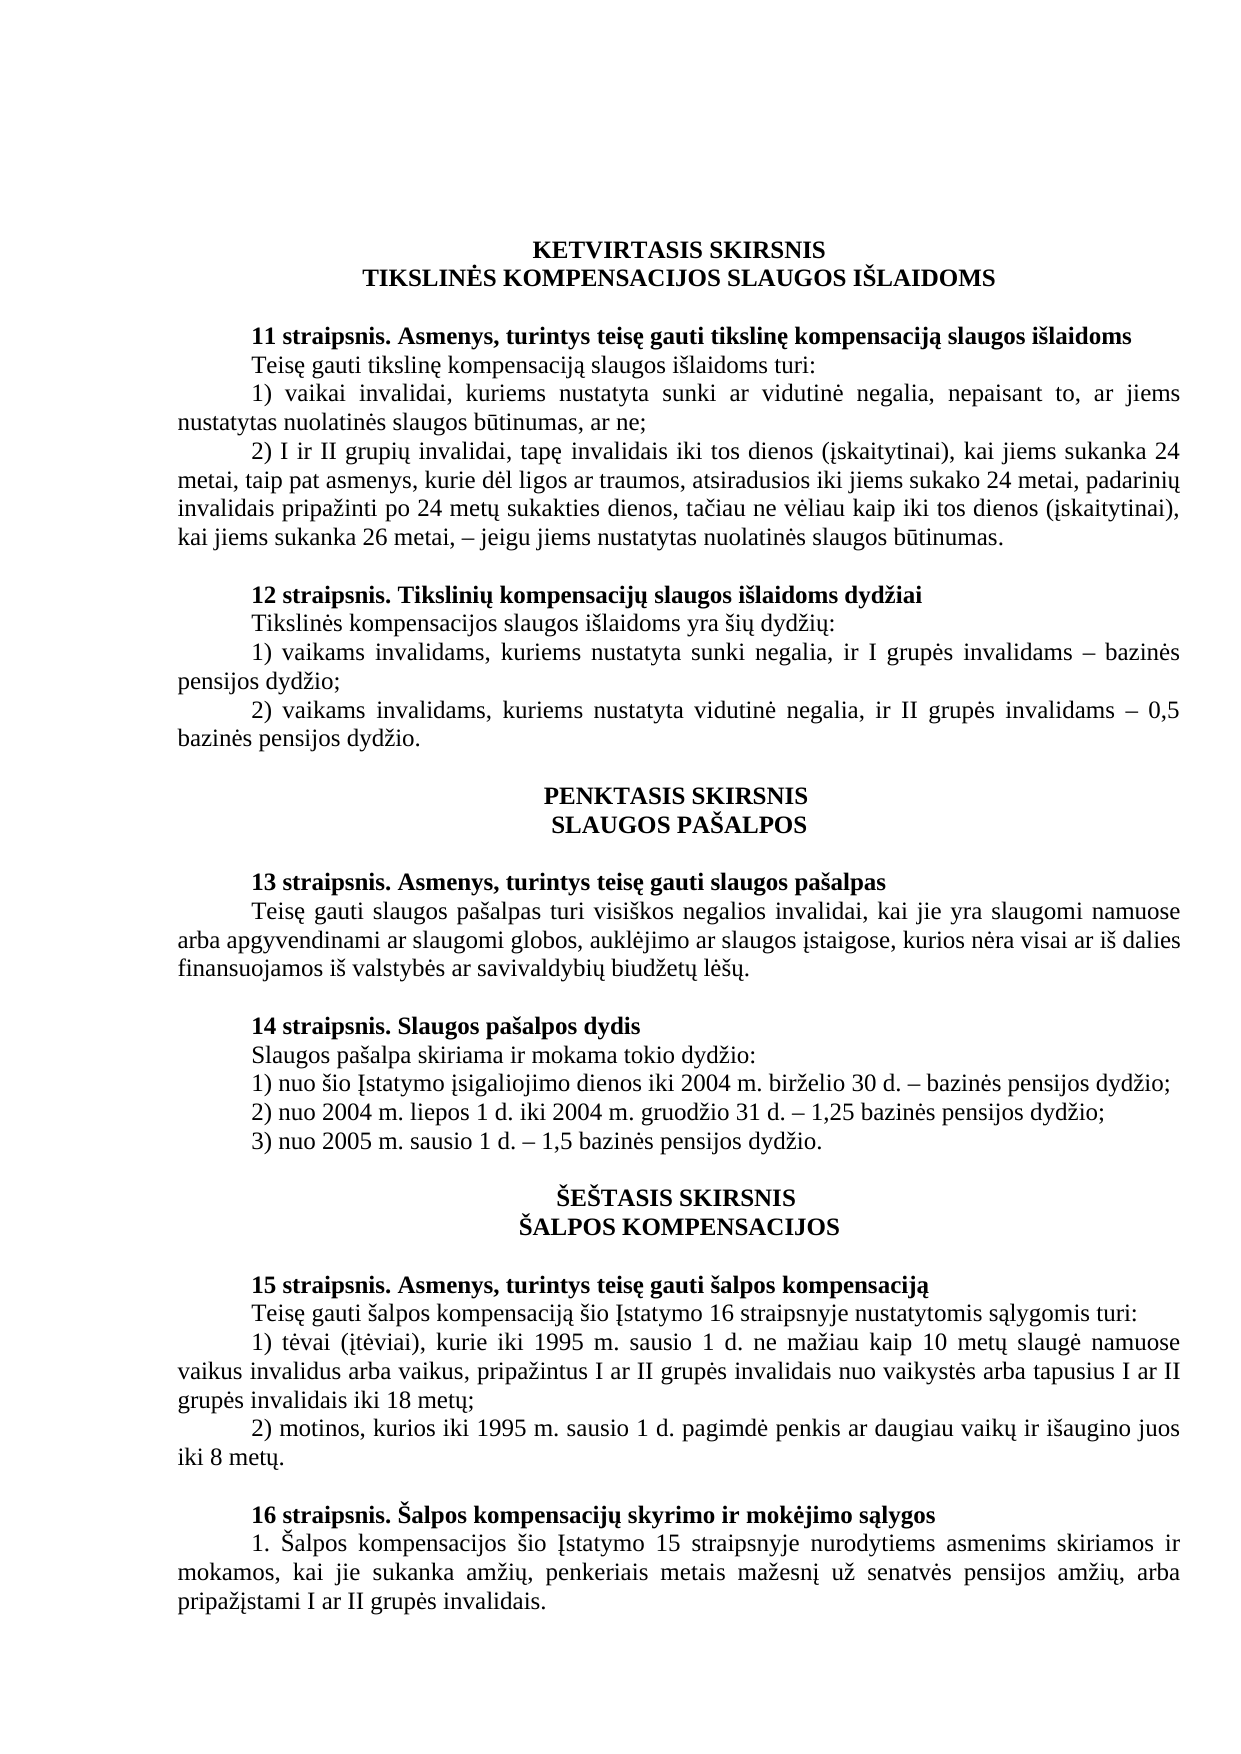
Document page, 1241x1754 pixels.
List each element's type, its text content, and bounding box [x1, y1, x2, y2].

text 2) motinos, kurios iki 1995 m. sausio 1 d. pagimdė penkis ar daugiau vaikų ir išaugino juos iki 8 metų. [177, 1413, 1181, 1471]
text 3) nuo 2005 m. sausio 1 d. – 1,5 bazinės pensijos dydžio. [177, 1126, 1181, 1155]
text 15 straipsnis. Asmenys, turintys teisę gauti šalpos kompensaciją [177, 1270, 1181, 1298]
text KETVIRTASIS SKIRSNIS [177, 235, 1181, 263]
text Slaugos pašalpa skiriama ir mokama tokio dydžio: [177, 1040, 1181, 1068]
text 11 straipsnis. Asmenys, turintys teisę gauti tikslinę kompensaciją slaugos išlaidoms [177, 321, 1181, 350]
text ŠALPOS KOMPENSACIJOS [177, 1212, 1181, 1241]
text Teisę gauti tikslinę kompensaciją slaugos išlaidoms turi: [177, 350, 1181, 378]
text ŠEŠTASIS SKIRSNIS [177, 1183, 1181, 1212]
text 1) nuo šio Įstatymo įsigaliojimo dienos iki 2004 m. birželio 30 d. – bazinės pensijos dydžio; [177, 1068, 1181, 1097]
text 2) vaikams invalidams, kuriems nustatyta vidutinė negalia, ir II grupės invalidams – 0,5 bazinės pensijos dydžio. [177, 695, 1181, 752]
text 1) tėvai (įtėviai), kurie iki 1995 m. sausio 1 d. ne mažiau kaip 10 metų slaugė namuose vaikus invalidus arba vaikus, pripažintus I ar II grupės invalidais nuo vaikystės arba tapusius I ar II grupės invalidais iki 18 metų; [177, 1327, 1181, 1413]
text PENKTASIS SKIRSNIS [177, 781, 1181, 810]
text 1) vaikai invalidai, kuriems nustatyta sunki ar vidutinė negalia, nepaisant to, ar jiems nustatytas nuolatinės slaugos būtinumas, ar ne; [177, 378, 1181, 436]
text 12 straipsnis. Tikslinių kompensacijų slaugos išlaidoms dydžiai [177, 580, 1181, 608]
text 2) nuo 2004 m. liepos 1 d. iki 2004 m. gruodžio 31 d. – 1,25 bazinės pensijos dydžio; [177, 1097, 1181, 1126]
text Teisę gauti šalpos kompensaciją šio Įstatymo 16 straipsnyje nustatytomis sąlygomis turi: [177, 1298, 1181, 1327]
text Tikslinės kompensacijos slaugos išlaidoms yra šių dydžių: [177, 608, 1181, 637]
text 16 straipsnis. Šalpos kompensacijų skyrimo ir mokėjimo sąlygos [177, 1500, 1181, 1528]
text 14 straipsnis. Slaugos pašalpos dydis [177, 1011, 1181, 1040]
text 2) I ir II grupių invalidai, tapę invalidais iki tos dienos (įskaitytinai), kai jiems sukanka 24 metai, taip pat asmenys, kurie dėl ligos ar traumos, atsiradusios iki jiems sukako 24 metai, padarinių invalidais pripažinti po 24 metų sukakties dienos, tačiau ne vėliau kaip iki tos dienos (įskaitytinai), kai jiems sukanka 26 metai, – jeigu jiems nustatytas nuolatinės slaugos būtinumas. [177, 436, 1181, 551]
text SLAUGOS PAŠALPOS [177, 810, 1181, 838]
text 1. Šalpos kompensacijos šio Įstatymo 15 straipsnyje nurodytiems asmenims skiriamos ir mokamos, kai jie sukanka amžių, penkeriais metais mažesnį už senatvės pensijos amžių, arba pripažįstami I ar II grupės invalidais. [177, 1528, 1181, 1615]
text Teisę gauti slaugos pašalpas turi visiškos negalios invalidai, kai jie yra slaugomi namuose arba apgyvendinami ar slaugomi globos, auklėjimo ar slaugos įstaigose, kurios nėra visai ar iš dalies finansuojamos iš valstybės ar savivaldybių biudžetų lėšų. [177, 896, 1181, 982]
text TIKSLINĖS KOMPENSACIJOS SLAUGOS IŠLAIDOMS [177, 263, 1181, 292]
text 1) vaikams invalidams, kuriems nustatyta sunki negalia, ir I grupės invalidams – bazinės pensijos dydžio; [177, 637, 1181, 695]
text 13 straipsnis. Asmenys, turintys teisę gauti slaugos pašalpas [177, 867, 1181, 896]
